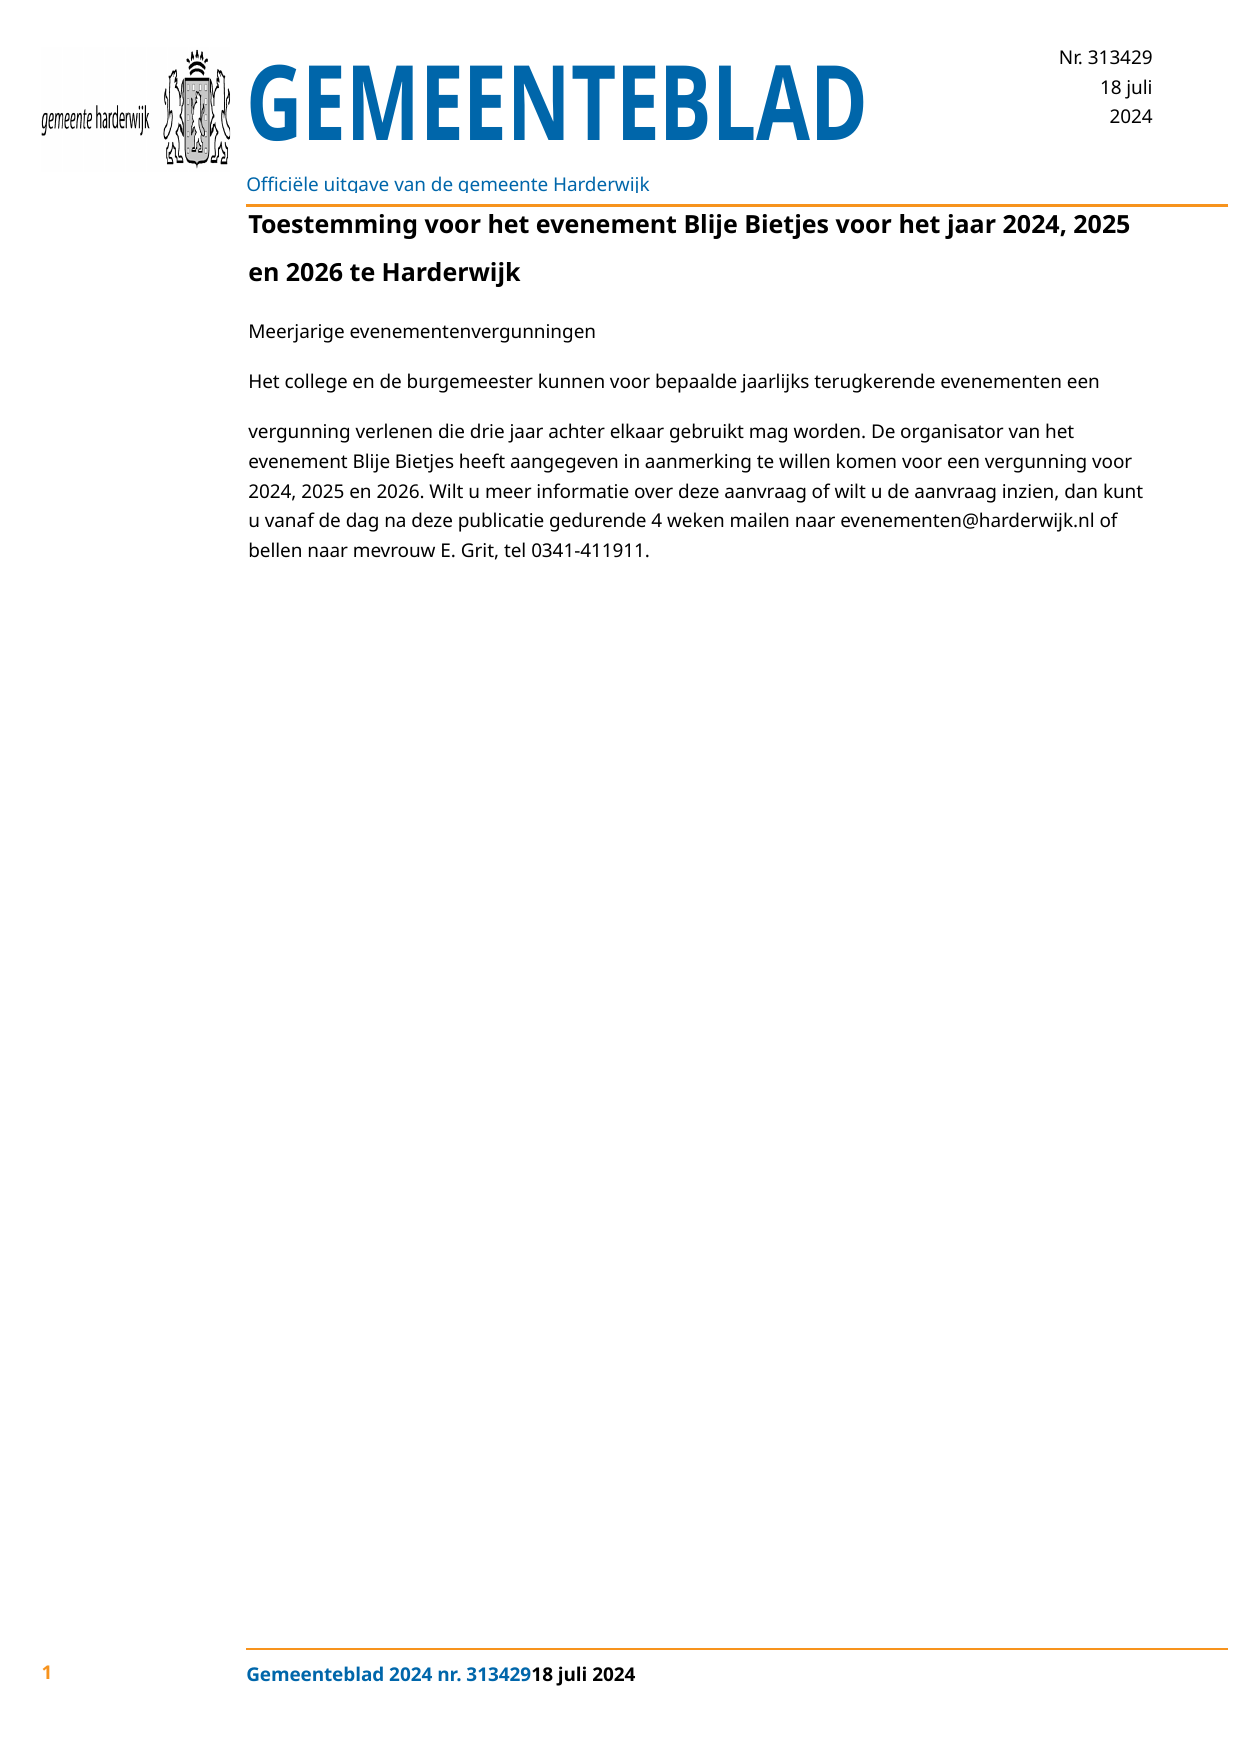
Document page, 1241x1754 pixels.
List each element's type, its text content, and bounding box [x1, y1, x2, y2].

text Toestemming voor het evenement Blije Bietjes voor het jaar 2024, 2025 en 2026 te Harderwijk [248, 207, 1152, 288]
text Het college en de burgemeester kunnen voor bepaalde jaarlijks terugkerende evenementen een [248, 368, 1152, 394]
text Meerjarige evenementenvergunningen [248, 318, 1152, 344]
text vergunning verlenen die drie jaar achter elkaar gebruikt mag worden. De organisator van het evenement Blije Bietjes heeft aangegeven in aanmerking te willen komen voor een vergunning voor 2024, 2025 en 2026. Wilt u meer informatie over deze aanvraag of wilt u de aanvraag inzien, dan kunt u vanaf de dag na deze publicatie gedurende 4 weken mailen naar evenementen@harderwijk.nl of bellen naar mevrouw E. Grit, tel 0341-411911. [248, 419, 1152, 563]
picture [41, 47, 231, 172]
